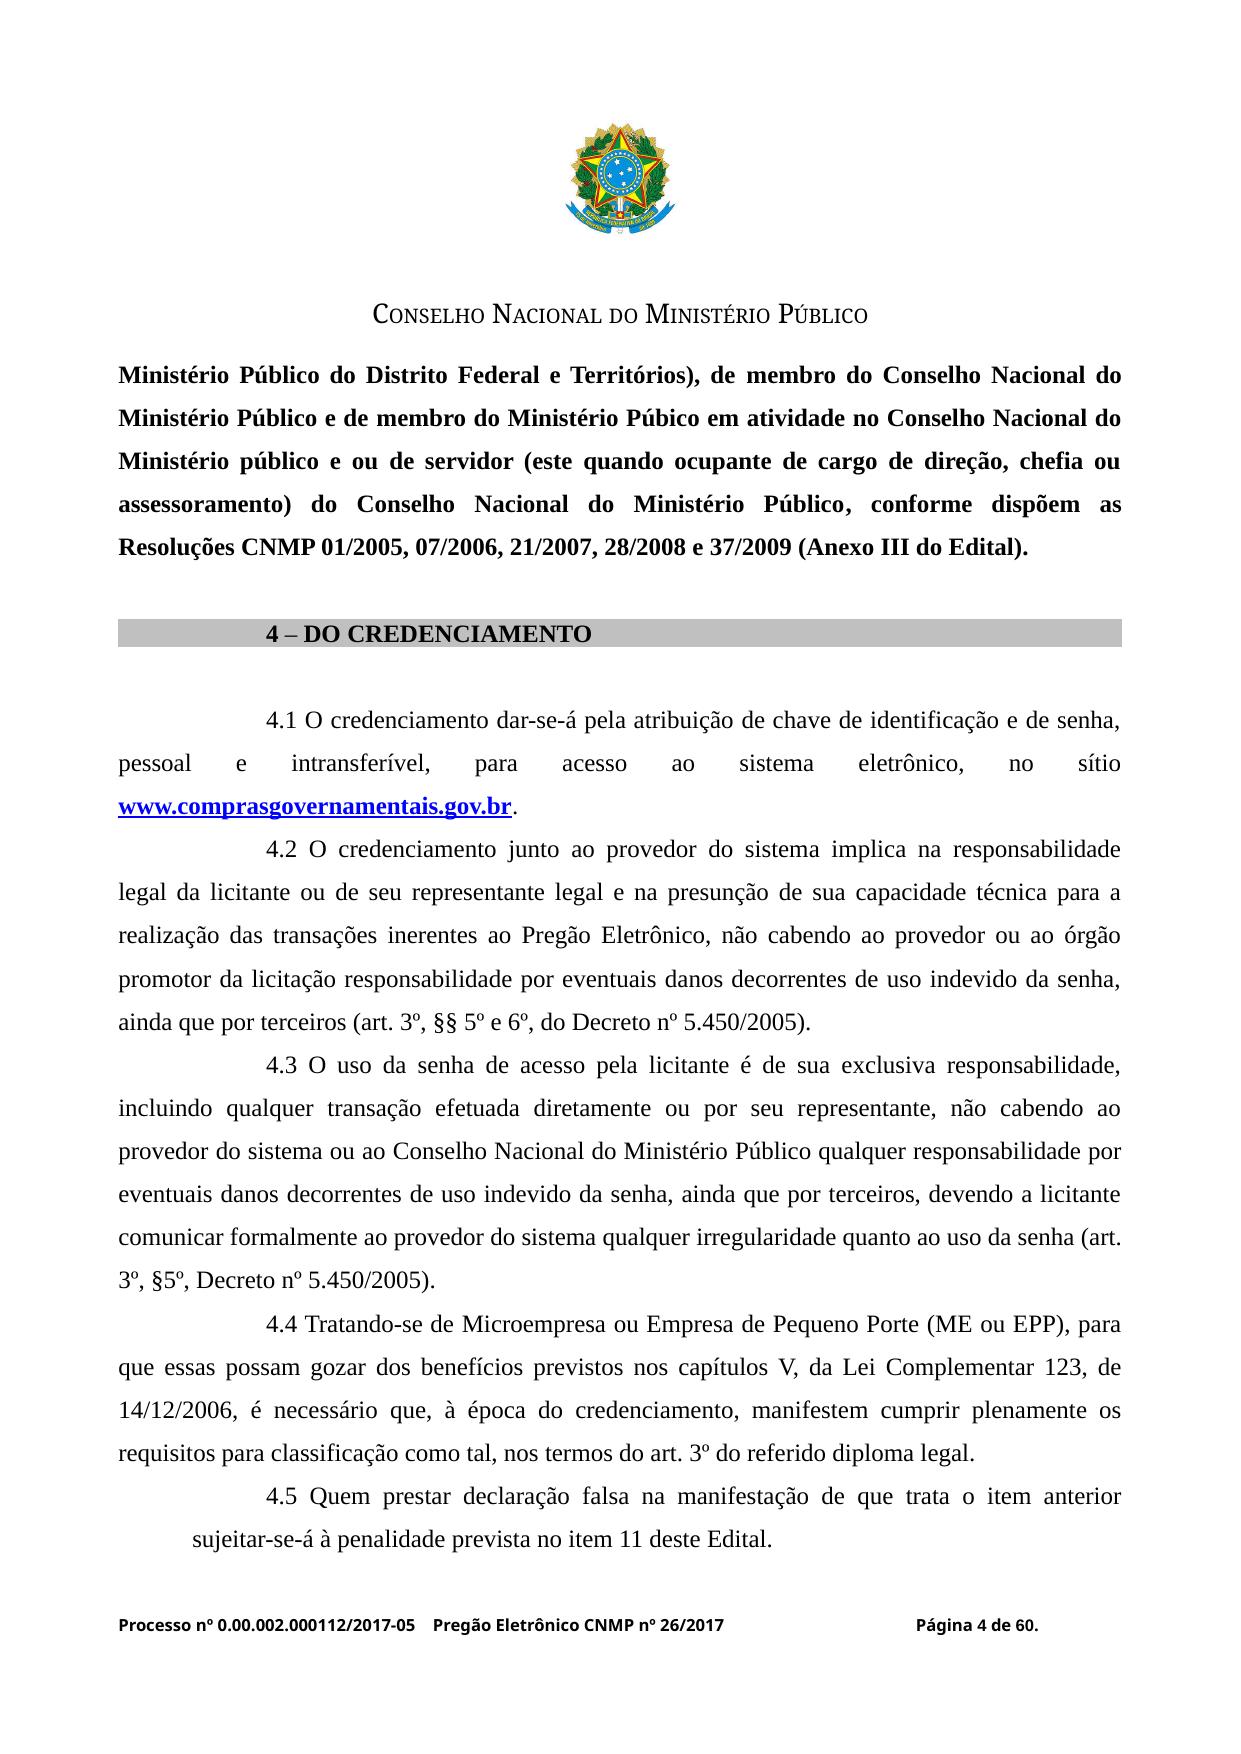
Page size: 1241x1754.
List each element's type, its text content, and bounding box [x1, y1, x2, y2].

text 4.4 Tratando-se de Microempresa ou Empresa de Pequeno Porte (ME ou EPP), para que essas possam gozar dos benefícios previstos nos capítulos V, da Lei Complementar 123, de 14/12/2006, é necessário que, à época do credenciamento, manifestem cumprir plenamente os requisitos para classificação como tal, nos termos do art. 3º do referido diploma legal. [118, 1309, 1122, 1467]
text Ministério Público do Distrito Federal e Territórios), de membro do Conselho Nacional do Ministério Público e de membro do Ministério Púbico em atividade no Conselho Nacional do Ministério público e ou de servidor (este quando ocupante de cargo de direção, chefia ou assessoramento) do Conselho Nacional do Ministério Público, conforme dispõem as Resoluções CNMP 01/2005, 07/2006, 21/2007, 28/2008 e 37/2009 (Anexo III do Edital). [118, 360, 1122, 561]
text 4.5 Quem prestar declaração falsa na manifestação de que trata o item anterior sujeitar-se-á à penalidade prevista no item 11 deste Edital. [192, 1481, 1122, 1553]
text 4.1 O credenciamento dar-se-á pela atribuição de chave de identificação e de senha, pessoal e intransferível, para acesso ao sistema eletrônico, no sítio www.comprasgovernamentais.gov.br. [118, 705, 1122, 820]
text 4 – DO CREDENCIAMENTO [118, 619, 1122, 647]
text 4.2 O credenciamento junto ao provedor do sistema implica na responsabilidade legal da licitante ou de seu representante legal e na presunção de sua capacidade técnica para a realização das transações inerentes ao Pregão Eletrônico, não cabendo ao provedor ou ao órgão promotor da licitação responsabilidade por eventuais danos decorrentes de uso indevido da senha, ainda que por terceiros (art. 3º, §§ 5º e 6º, do Decreto nº 5.450/2005). [118, 834, 1122, 1036]
text 4.3 O uso da senha de acesso pela licitante é de sua exclusiva responsabilidade, incluindo qualquer transação efetuada diretamente ou por seu representante, não cabendo ao provedor do sistema ou ao Conselho Nacional do Ministério Público qualquer responsabilidade por eventuais danos decorrentes de uso indevido da senha, ainda que por terceiros, devendo a licitante comunicar formalmente ao provedor do sistema qualquer irregularidade quanto ao uso da senha (art. 3º, §5º, Decreto nº 5.450/2005). [118, 1050, 1122, 1294]
